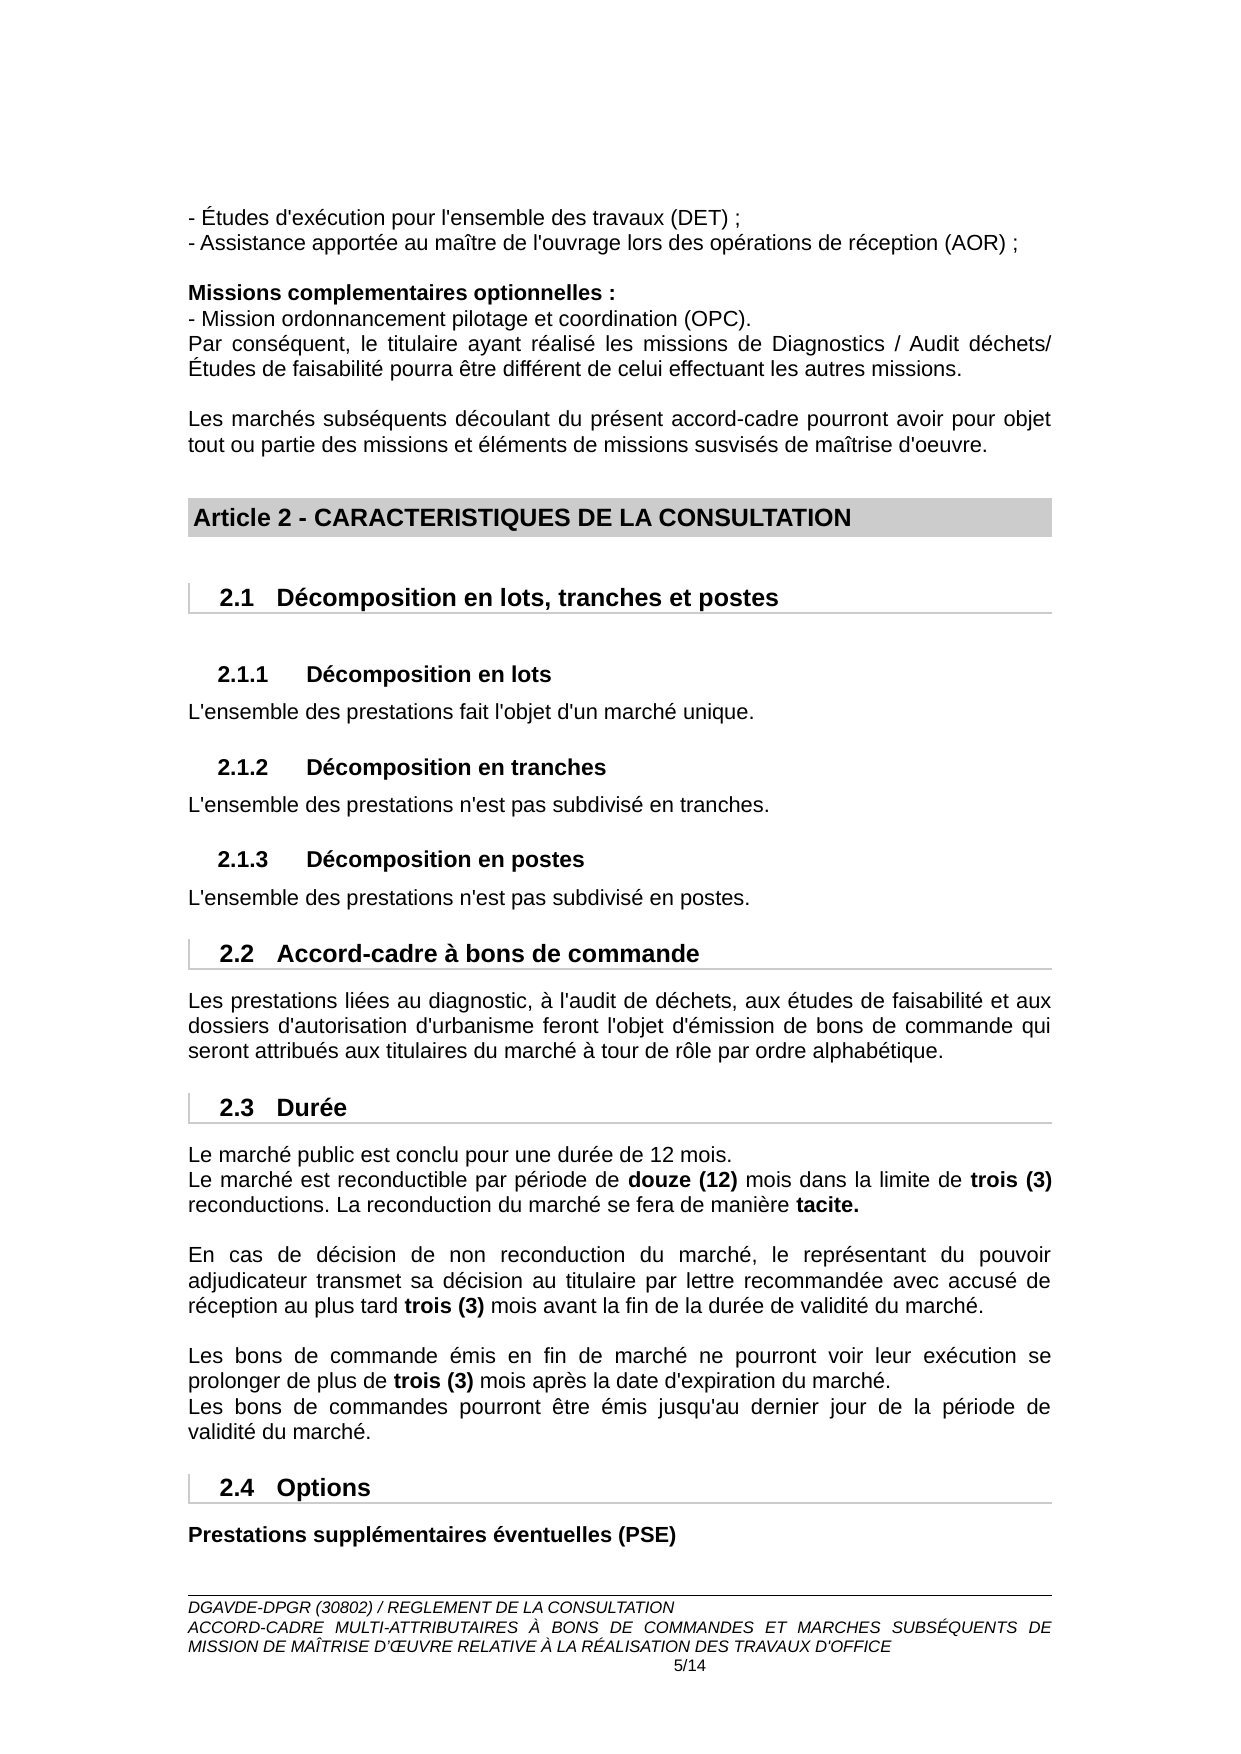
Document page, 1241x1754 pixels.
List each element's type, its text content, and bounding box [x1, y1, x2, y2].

text Le marché public est conclu pour une durée de 12 mois. [188, 1141, 1052, 1167]
subtitle Décomposition en lots [188, 661, 1052, 687]
text En cas de décision de non reconduction du marché, le représentant du pouvoir adjudicateur transmet sa décision au titulaire par lettre recommandée avec accusé de réception au plus tard trois (3) mois avant la fin de la durée de validité du marché. [188, 1242, 1052, 1318]
subtitle Accord-cadre à bons de commande [190, 939, 1052, 968]
text Les bons de commande émis en fin de marché ne pourront voir leur exécution se prolonger de plus de trois (3) mois après la date d'expiration du marché. [188, 1343, 1052, 1393]
text Les prestations liées au diagnostic, à l'audit de déchets, aux études de faisabilité et aux dossiers d'autorisation d'urbanisme feront l'objet d'émission de bons de commande qui seront attribués aux titulaires du marché à tour de rôle par ordre alphabétique. [188, 988, 1052, 1063]
text - Assistance apportée au maître de l'ouvrage lors des opérations de réception (AOR) ; [188, 230, 1052, 255]
subtitle Décomposition en lots, tranches et postes [190, 583, 1052, 612]
subtitle Décomposition en tranches [188, 754, 1052, 780]
text Les bons de commandes pourront être émis jusqu'au dernier jour de la période de validité du marché. [188, 1393, 1052, 1444]
subtitle Options [188, 1473, 1052, 1502]
text Par conséquent, le titulaire ayant réalisé les missions de Diagnostics / Audit déchets/ Études de faisabilité pourra être différent de celui effectuant les autres missions. [188, 331, 1052, 381]
text L'ensemble des prestations n'est pas subdivisé en tranches. [188, 792, 1052, 817]
subtitle Durée [190, 1093, 1052, 1122]
text Prestations supplémentaires éventuelles (PSE) [188, 1522, 1052, 1547]
subtitle CARACTERISTIQUES DE LA CONSULTATION [190, 500, 1050, 535]
text Les marchés subséquents découlant du présent accord-cadre pourront avoir pour objet tout ou partie des missions et éléments de missions susvisés de maîtrise d'oeuvre. [188, 406, 1052, 457]
subtitle Décomposition en postes [188, 846, 1052, 873]
text L'ensemble des prestations fait l'objet d'un marché unique. [188, 699, 1052, 724]
text Missions complementaires optionnelles : [188, 280, 1052, 305]
text - Mission ordonnancement pilotage et coordination (OPC). [188, 305, 1052, 331]
text - Études d'exécution pour l'ensemble des travaux (DET) ; [188, 204, 1052, 230]
text Le marché est reconductible par période de douze (12) mois dans la limite de trois (3) reconductions. La reconduction du marché se fera de manière tacite. [188, 1167, 1052, 1217]
text L'ensemble des prestations n'est pas subdivisé en postes. [188, 884, 1052, 910]
